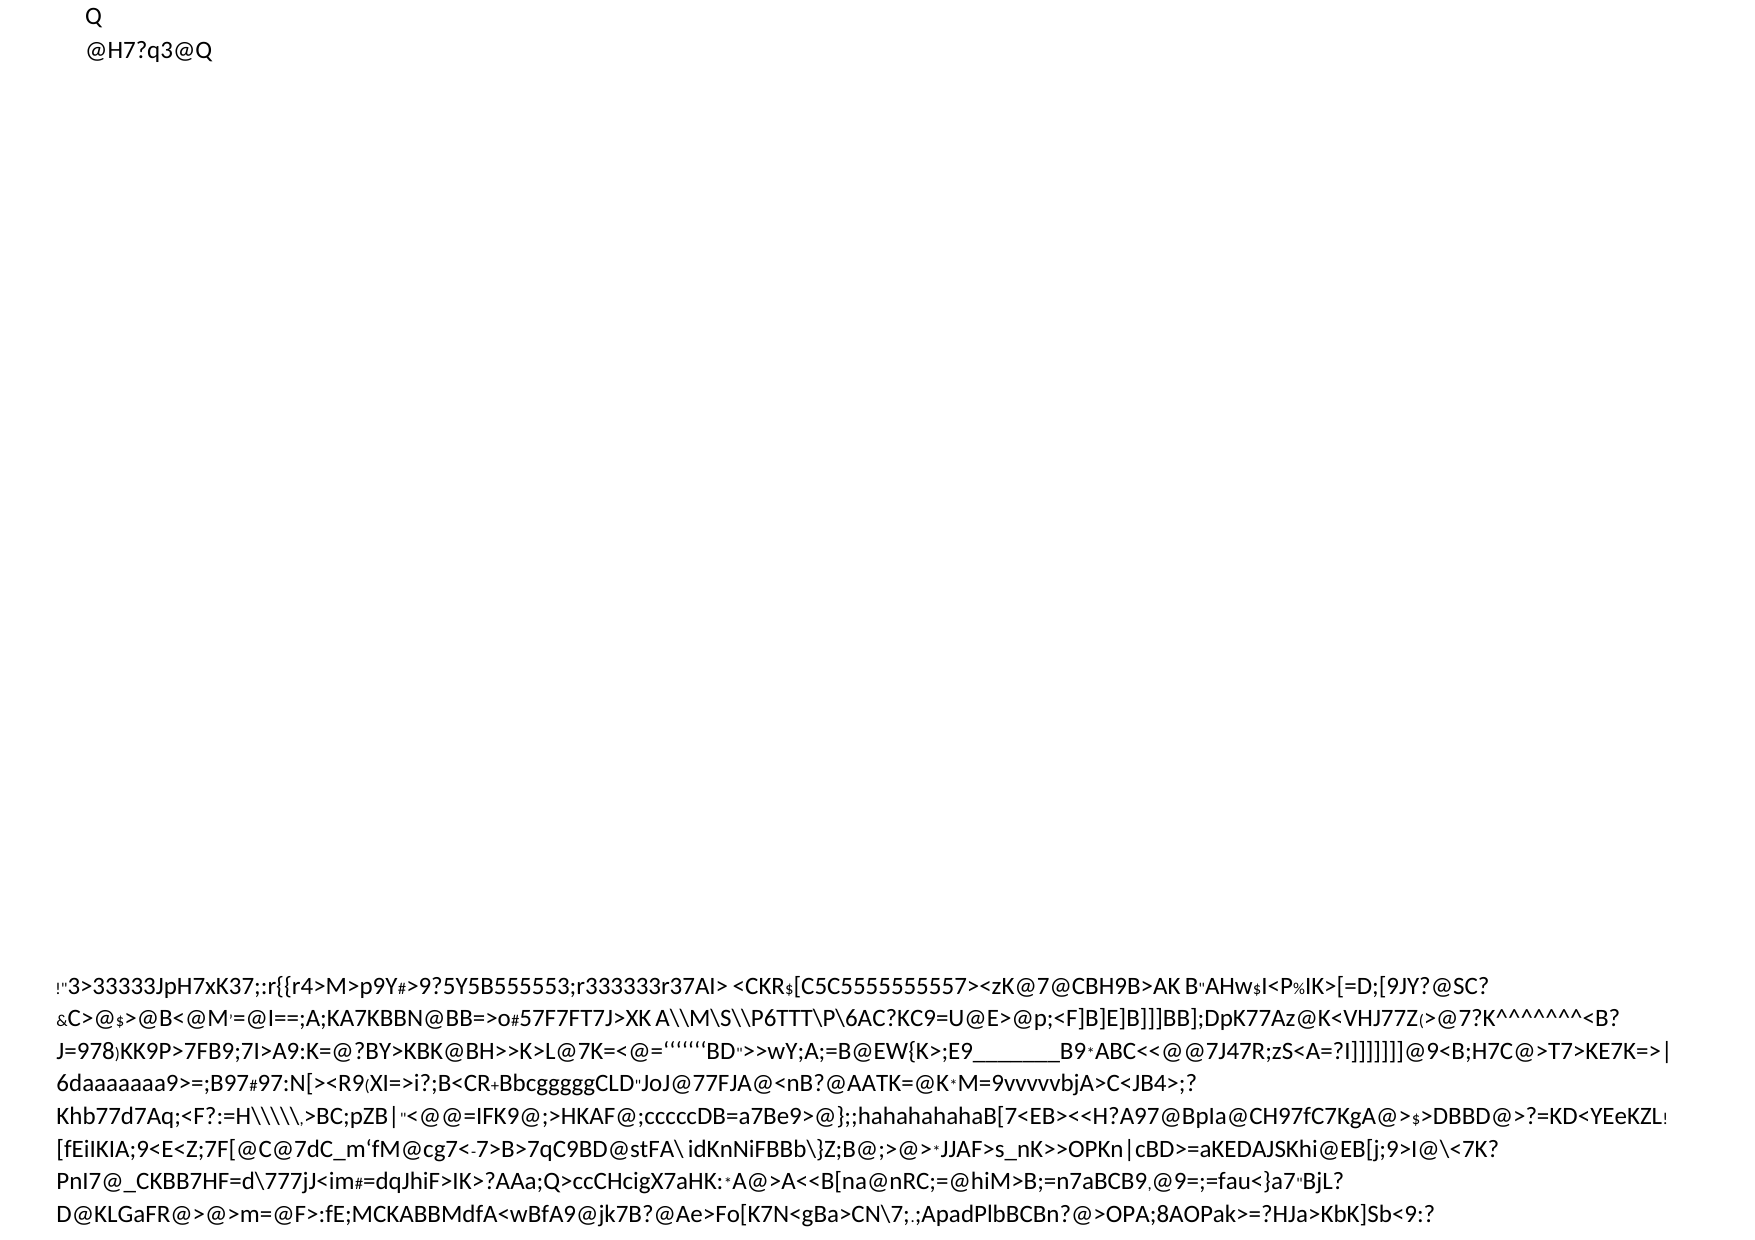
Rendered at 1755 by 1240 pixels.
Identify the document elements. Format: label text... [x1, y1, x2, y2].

text !"3>33333JpH7xK37;:r{{r4>M>p9Y#>9?5Y5B555553;r333333r37AI> <CKR$[C5C5555555557><zK@7@CBH9B>AK B"AHw$I<P%IK>[=D;[9JY?@SC?&C>@$>@B<@M’=@I==;A;KA7KBBN@BB=>o#57F7FT7J>XK A\\M\S\\P6TTT\P\6AC?KC9=U@E>@p;<F]B]E]B]]]BB];DpK77Az@K<VHJ77Z(>@7?K^^^^^^^<B?J=978)KK9P>7FB9;7I>A9:K=@?BY>KBK@BH>>K>L@7K=<@=‘‘‘‘‘‘‘BD">>wY;A;=B@EW{K>;E9_______B9*ABC<<@@7J47R;zS<A=?I]]]]]]]@9<B;H7C@>T7>KE7K=>|6daaaaaaa9>=;B97#97:N[><R9(XI=>i?;B<CR+BbcgggggCLD"JoJ@77FJA@<nB?@AATK=@K*M=9vvvvvbjA>C<JB4>;?Khb77d7Aq;<F?:=H\\\\\,>BC;pZB|"<@@=IFK9@;>HKAF@;cccccDB=a7Be9>@};;hahahahahaB[7<EB><<H?A97@BpIa@CH97fC7KgA@>$>DBBD@>?=KD<YEeKZL![fEiIKIA;9<E<Z;7F[@C@7dC_m‘fM@cg7<-7>B>7qC9BD@stFA\ idKnNiFBBb\}Z;B@;>@>*JJAF>s_nK>>OPKn|cBD>=aKEDAJSKhi@EB[j;9>I@\<7K?PnI7@_CKBB7HF=d\777jJ<im#=dqJhiF>IK>?AAa;Q>ccCHcigX7aHK:*A@>A<<B[na@nRC;=@hiM>B;=n7aBCB9,@9=;=fau<}a7"BjL?D@KLGaFR@>@>m=@F>:fE;MCKABBMdfA<wBfA9@jk7B?@Ae>Fo[K7N<gBa>CN\7;.;ApadPlbBCBn?@>OPA;8AOPak>=?HJa>KbK]Sb<9:? [55, 970, 1693, 1228]
text Q [85, 0, 1693, 31]
text @H7?q3@Q [85, 34, 1693, 64]
